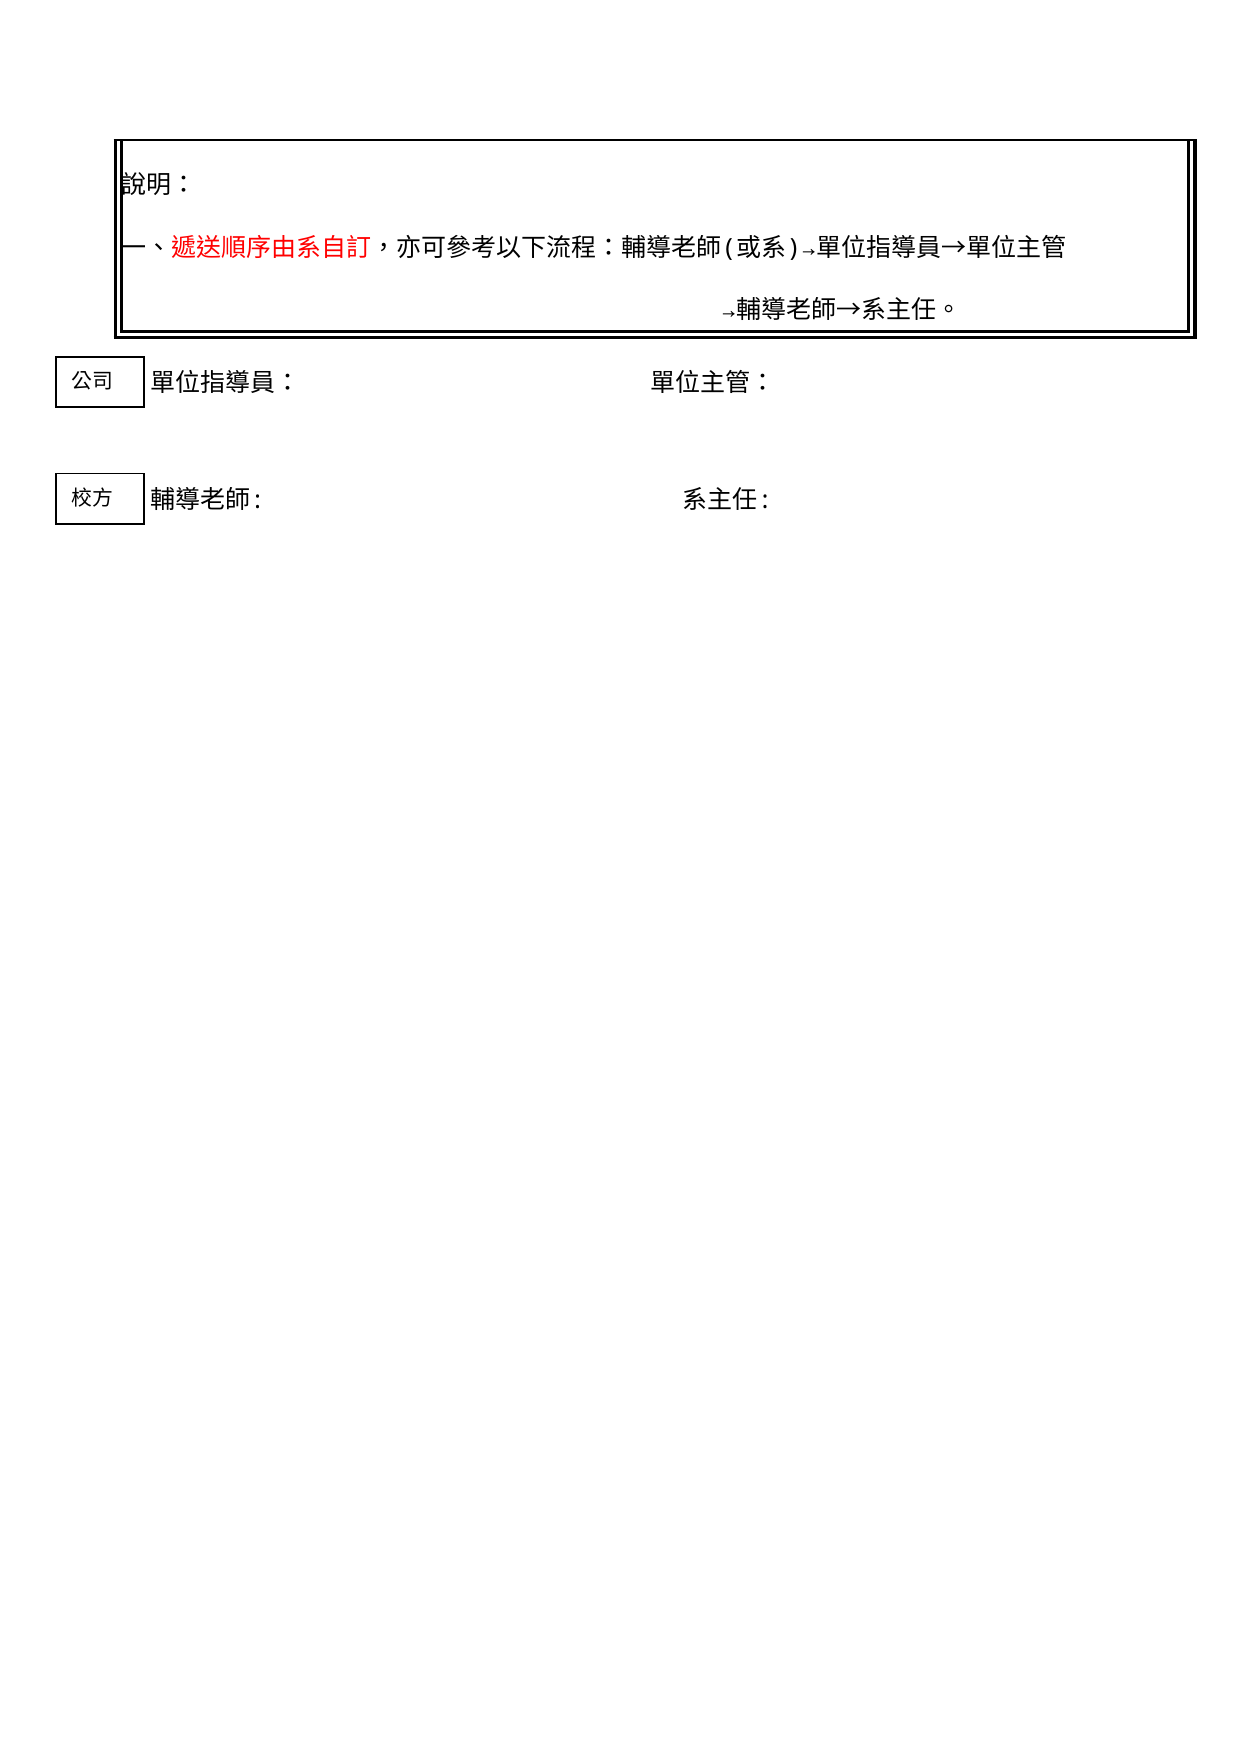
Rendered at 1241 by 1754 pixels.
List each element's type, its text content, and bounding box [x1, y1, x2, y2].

text 單位指導員： 單位主管： [150, 339, 1087, 401]
table_cell 說明： 一、遞送順序由系自訂，亦可參考以下流程：輔導老師(或系)→單位指導員→單位主管 →輔導老師→系主任。 二、實習結束前繳交一份實習報告，供實習單位主管審閱，報告結構內容有誤或寫作草率，請退回學生修訂或重寫。 [123, 141, 1187, 329]
text 輔導老師: 系主任: [150, 489, 1087, 514]
